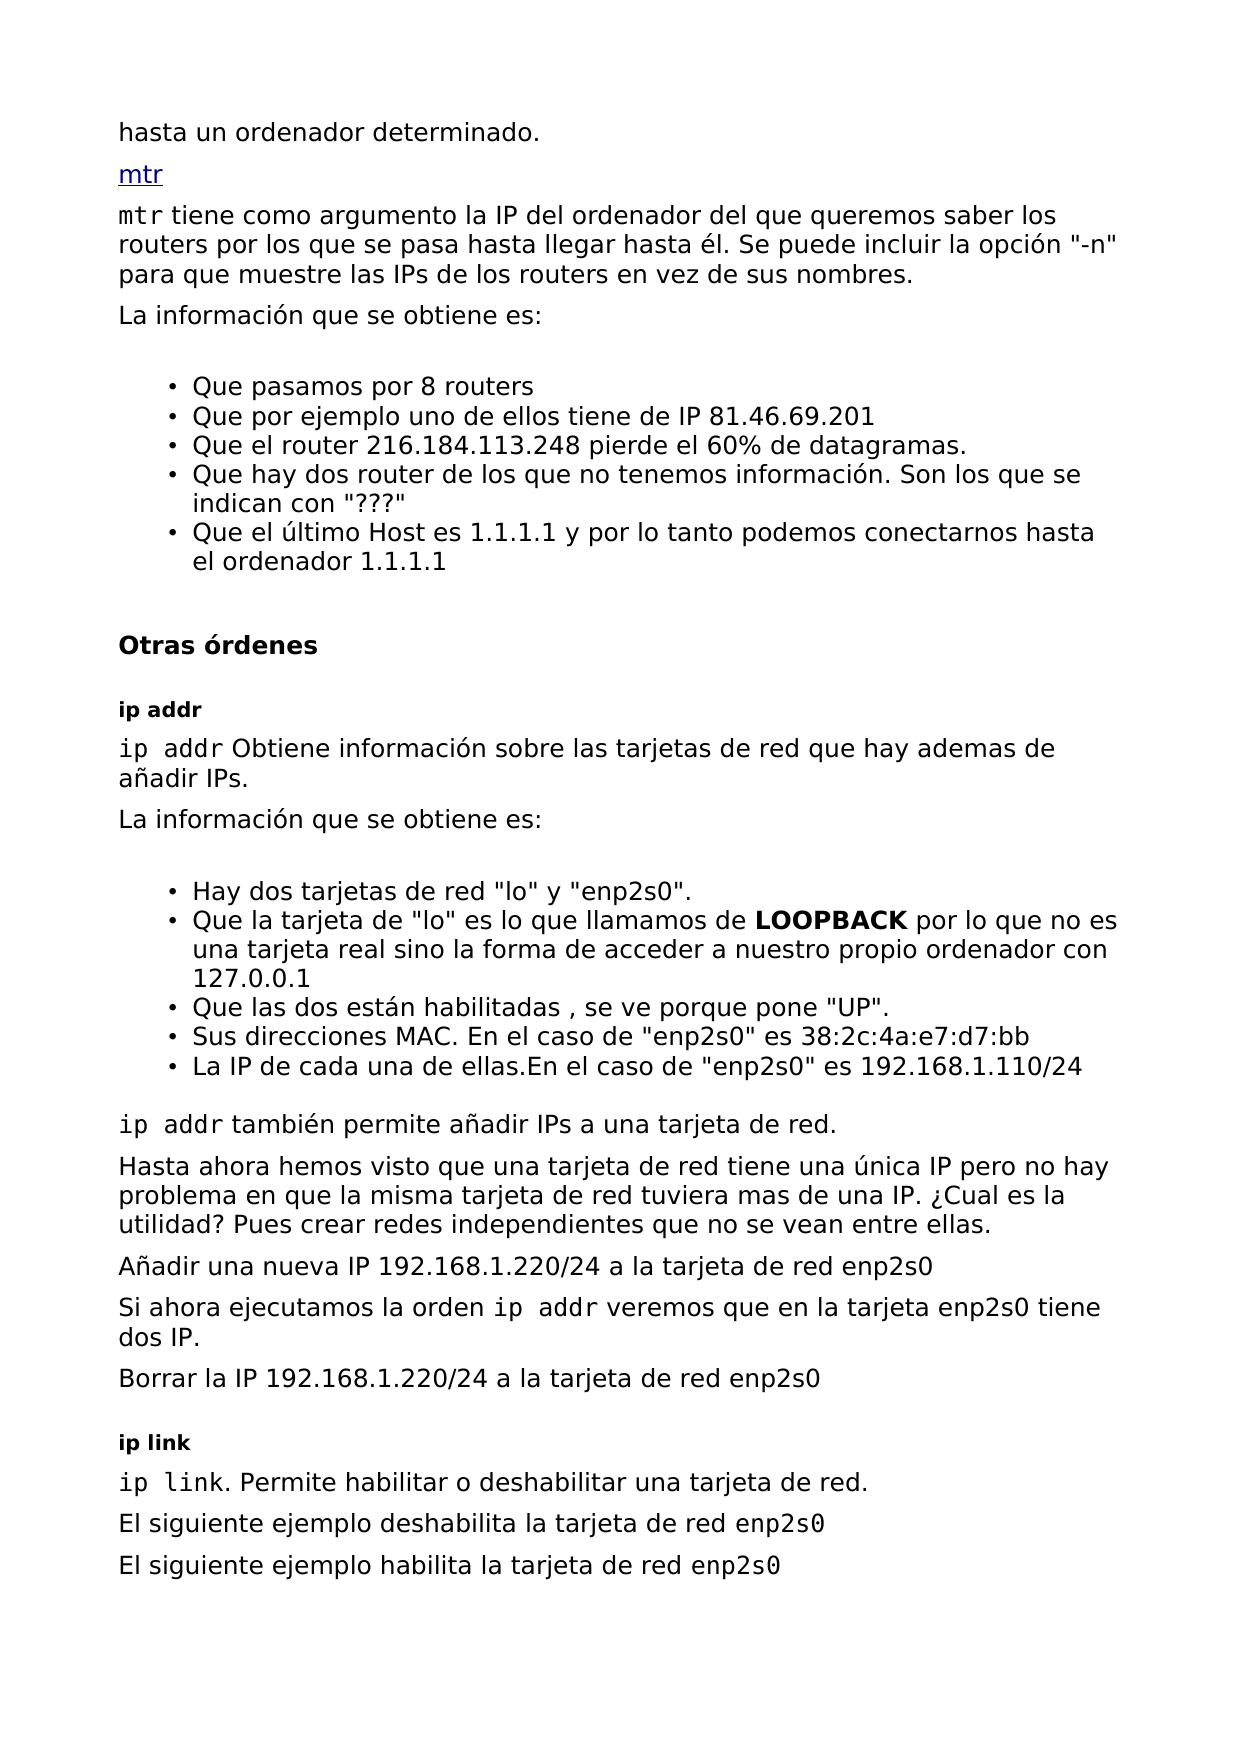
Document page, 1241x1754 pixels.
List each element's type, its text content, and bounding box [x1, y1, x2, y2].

list Que el último Host es 1.1.1.1 y por lo tanto podemos conectarnos hasta el ordenador 1.1.1.1 [177, 518, 1122, 577]
text Añadir una nueva IP 192.168.1.220/24 a la tarjeta de red enp2s0 [118, 1252, 1122, 1281]
list Que las dos están habilitadas , se ve porque pone "UP". [177, 993, 1122, 1022]
text hasta un ordenador determinado. [118, 118, 1122, 147]
text Si ahora ejecutamos la orden ip addr veremos que en la tarjeta enp2s0 tiene dos IP. [118, 1294, 1122, 1352]
list Que por ejemplo uno de ellos tiene de IP 81.46.69.201 [177, 402, 1122, 431]
list Que el router 216.184.113.248 pierde el 60% de datagramas. [177, 431, 1122, 460]
text mtr tiene como argumento la IP del ordenador del que queremos saber los routers por los que se pasa hasta llegar hasta él. Se puede incluir la opción "-n" para que muestre las IPs de los routers en vez de sus nombres. [118, 201, 1122, 289]
text La información que se obtiene es: [118, 301, 1122, 331]
list Sus direcciones MAC. En el caso de "enp2s0" es 38:2c:4a:e7:d7:bb [177, 1022, 1122, 1052]
text Borrar la IP 192.168.1.220/24 a la tarjeta de red enp2s0 [118, 1364, 1122, 1394]
list Que pasamos por 8 routers [177, 373, 1122, 402]
text Hasta ahora hemos visto que una tarjeta de red tiene una única IP pero no hay problema en que la misma tarjeta de red tuviera mas de una IP. ¿Cual es la utilidad? Pues crear redes independientes que no se vean entre ellas. [118, 1152, 1122, 1239]
subtitle Otras órdenes [118, 631, 1122, 660]
text La información que se obtiene es: [118, 806, 1122, 835]
text El siguiente ejemplo habilita la tarjeta de red enp2s0 [118, 1551, 1122, 1580]
text ip link. Permite habilitar o deshabilitar una tarjeta de red. [118, 1468, 1122, 1497]
list Que hay dos router de los que no tenemos información. Son los que se indican con "???" [177, 460, 1122, 518]
subtitle ip addr [118, 698, 1122, 722]
list Que la tarjeta de "lo" es lo que llamamos de LOOPBACK por lo que no es una tarjeta real sino la forma de acceder a nuestro propio ordenador con 127.0.0.1 [177, 906, 1122, 993]
text mtr [118, 160, 1122, 189]
text El siguiente ejemplo deshabilita la tarjeta de red enp2s0 [118, 1509, 1122, 1539]
list Hay dos tarjetas de red "lo" y "enp2s0". [177, 877, 1122, 906]
subtitle ip link [118, 1431, 1122, 1455]
text ip addr Obtiene información sobre las tarjetas de red que hay ademas de añadir IPs. [118, 735, 1122, 793]
list La IP de cada una de ellas.En el caso de "enp2s0" es 192.168.1.110/24 [177, 1052, 1122, 1081]
text ip addr también permite añadir IPs a una tarjeta de red. [118, 1110, 1122, 1139]
